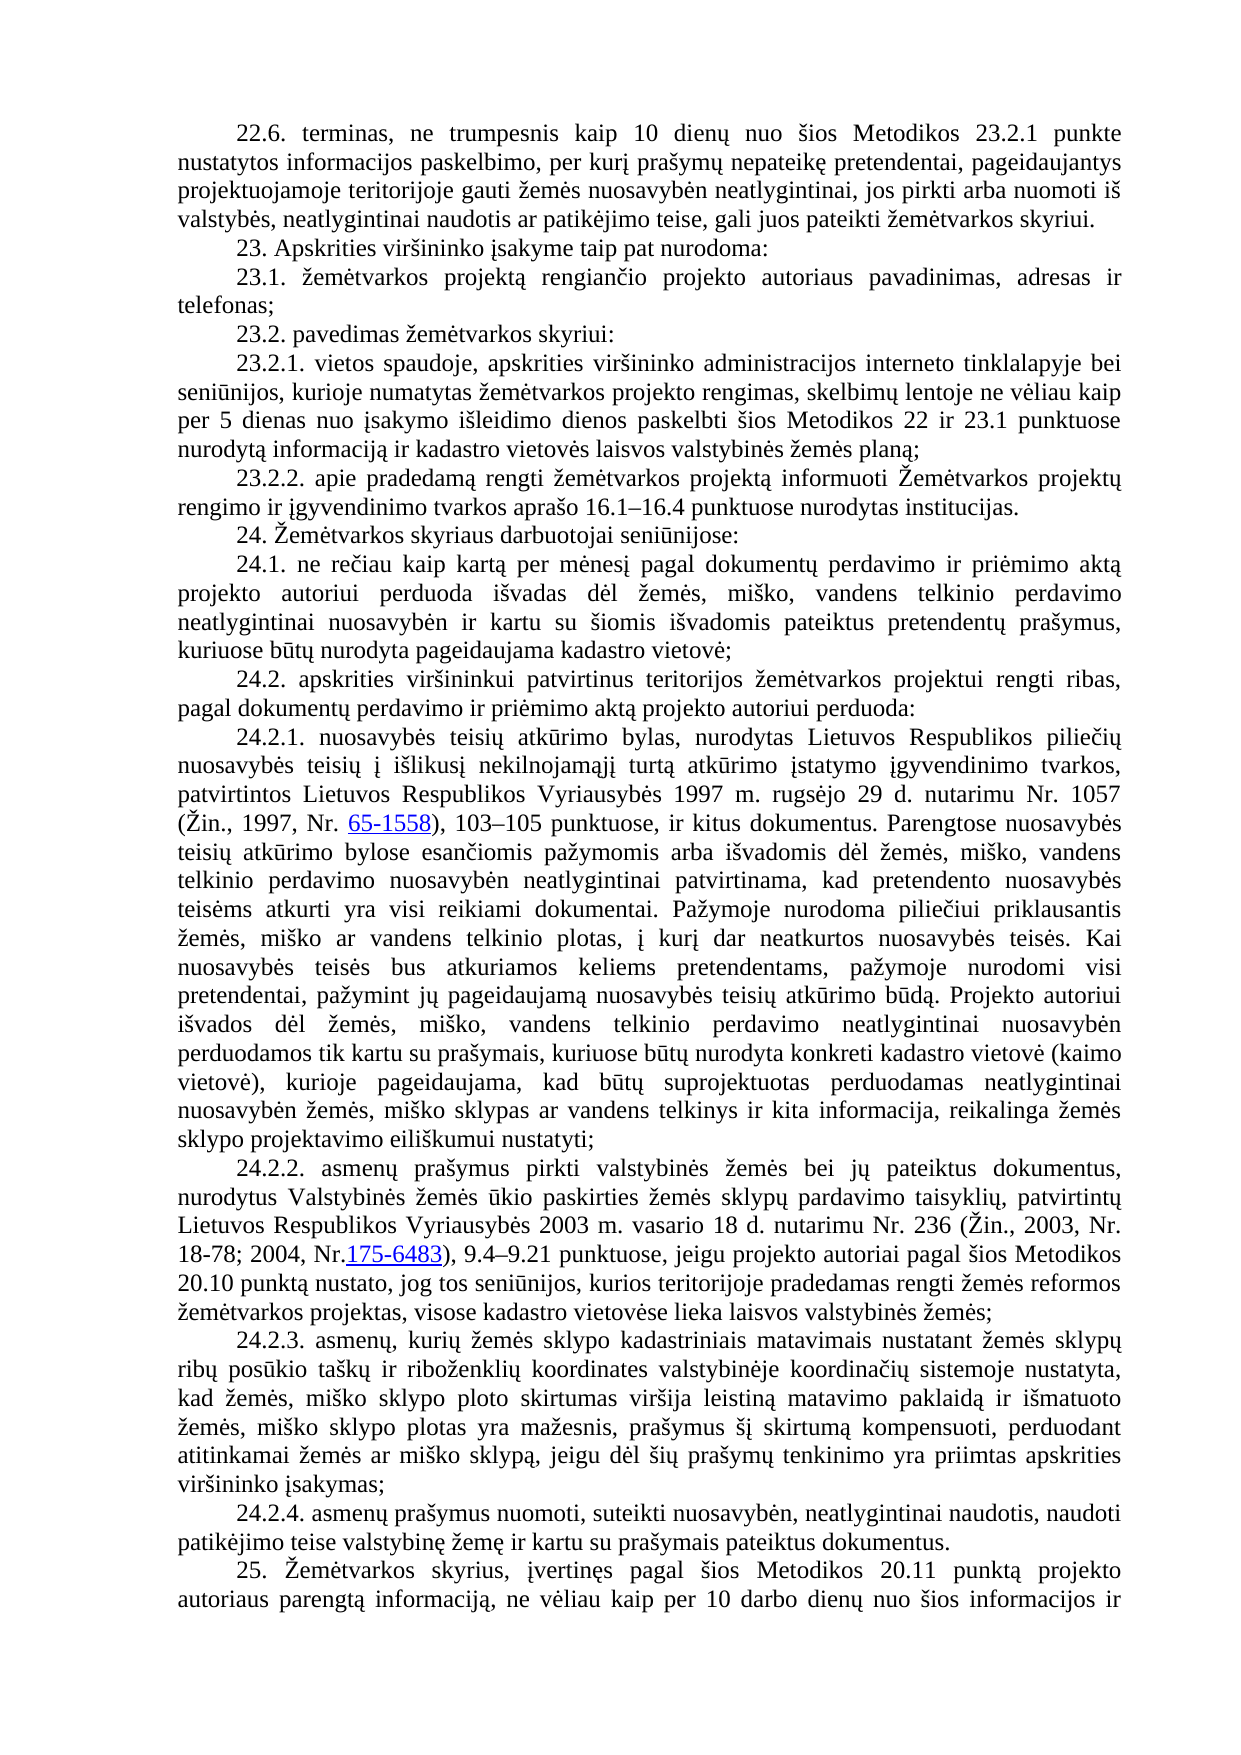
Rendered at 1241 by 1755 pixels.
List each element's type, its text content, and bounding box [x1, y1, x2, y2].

text 23.2.1. vietos spaudoje, apskrities viršininko administracijos interneto tinklalapyje bei seniūnijos, kurioje numatytas žemėtvarkos projekto rengimas, skelbimų lentoje ne vėliau kaip per 5 dienas nuo įsakymo išleidimo dienos paskelbti šios Metodikos 22 ir 23.1 punktuose nurodytą informaciją ir kadastro vietovės laisvos valstybinės žemės planą; [177, 348, 1122, 463]
text 25. Žemėtvarkos skyrius, įvertinęs pagal šios Metodikos 20.11 punktą projekto autoriaus parengtą informaciją, ne vėliau kaip per 10 darbo dienų nuo šios informacijos ir [177, 1556, 1122, 1613]
text 23. Apskrities viršininko įsakyme taip pat nurodoma: [177, 233, 1122, 262]
text 24. Žemėtvarkos skyriaus darbuotojai seniūnijose: [177, 521, 1122, 549]
text 24.1. ne rečiau kaip kartą per mėnesį pagal dokumentų perdavimo ir priėmimo aktą projekto autoriui perduoda išvadas dėl žemės, miško, vandens telkinio perdavimo neatlygintinai nuosavybėn ir kartu su šiomis išvadomis pateiktus pretendentų prašymus, kuriuose būtų nurodyta pageidaujama kadastro vietovė; [177, 549, 1122, 664]
text 22.6. terminas, ne trumpesnis kaip 10 dienų nuo šios Metodikos 23.2.1 punkte nustatytos informacijos paskelbimo, per kurį prašymų nepateikę pretendentai, pageidaujantys projektuojamoje teritorijoje gauti žemės nuosavybėn neatlygintinai, jos pirkti arba nuomoti iš valstybės, neatlygintinai naudotis ar patikėjimo teise, gali juos pateikti žemėtvarkos skyriui. [177, 118, 1122, 233]
text 24.2.2. asmenų prašymus pirkti valstybinės žemės bei jų pateiktus dokumentus, nurodytus Valstybinės žemės ūkio paskirties žemės sklypų pardavimo taisyklių, patvirtintų Lietuvos Respublikos Vyriausybės 2003 m. vasario 18 d. nutarimu Nr. 236 (Žin., 2003, Nr. 18-78; 2004, Nr.175-6483), 9.4–9.21 punktuose, jeigu projekto autoriai pagal šios Metodikos 20.10 punktą nustato, jog tos seniūnijos, kurios teritorijoje pradedamas rengti žemės reformos žemėtvarkos projektas, visose kadastro vietovėse lieka laisvos valstybinės žemės; [177, 1153, 1122, 1326]
text 24.2.1. nuosavybės teisių atkūrimo bylas, nurodytas Lietuvos Respublikos piliečių nuosavybės teisių į išlikusį nekilnojamąjį turtą atkūrimo įstatymo įgyvendinimo tvarkos, patvirtintos Lietuvos Respublikos Vyriausybės 1997 m. rugsėjo 29 d. nutarimu Nr. 1057 (Žin., 1997, Nr. 65-1558), 103–105 punktuose, ir kitus dokumentus. Parengtose nuosavybės teisių atkūrimo bylose esančiomis pažymomis arba išvadomis dėl žemės, miško, vandens telkinio perdavimo nuosavybėn neatlygintinai patvirtinama, kad pretendento nuosavybės teisėms atkurti yra visi reikiami dokumentai. Pažymoje nurodoma piliečiui priklausantis žemės, miško ar vandens telkinio plotas, į kurį dar neatkurtos nuosavybės teisės. Kai nuosavybės teisės bus atkuriamos keliems pretendentams, pažymoje nurodomi visi pretendentai, pažymint jų pageidaujamą nuosavybės teisių atkūrimo būdą. Projekto autoriui išvados dėl žemės, miško, vandens telkinio perdavimo neatlygintinai nuosavybėn perduodamos tik kartu su prašymais, kuriuose būtų nurodyta konkreti kadastro vietovė (kaimo vietovė), kurioje pageidaujama, kad būtų suprojektuotas perduodamas neatlygintinai nuosavybėn žemės, miško sklypas ar vandens telkinys ir kita informacija, reikalinga žemės sklypo projektavimo eiliškumui nustatyti; [177, 722, 1122, 1153]
text 23.1. žemėtvarkos projektą rengiančio projekto autoriaus pavadinimas, adresas ir telefonas; [177, 262, 1122, 319]
text 23.2.2. apie pradedamą rengti žemėtvarkos projektą informuoti Žemėtvarkos projektų rengimo ir įgyvendinimo tvarkos aprašo 16.1–16.4 punktuose nurodytas institucijas. [177, 463, 1122, 521]
text 24.2. apskrities viršininkui patvirtinus teritorijos žemėtvarkos projektui rengti ribas, pagal dokumentų perdavimo ir priėmimo aktą projekto autoriui perduoda: [177, 664, 1122, 722]
text 24.2.3. asmenų, kurių žemės sklypo kadastriniais matavimais nustatant žemės sklypų ribų posūkio taškų ir riboženklių koordinates valstybinėje koordinačių sistemoje nustatyta, kad žemės, miško sklypo ploto skirtumas viršija leistiną matavimo paklaidą ir išmatuoto žemės, miško sklypo plotas yra mažesnis, prašymus šį skirtumą kompensuoti, perduodant atitinkamai žemės ar miško sklypą, jeigu dėl šių prašymų tenkinimo yra priimtas apskrities viršininko įsakymas; [177, 1326, 1122, 1498]
text 23.2. pavedimas žemėtvarkos skyriui: [177, 319, 1122, 348]
text 24.2.4. asmenų prašymus nuomoti, suteikti nuosavybėn, neatlygintinai naudotis, naudoti patikėjimo teise valstybinę žemę ir kartu su prašymais pateiktus dokumentus. [177, 1498, 1122, 1556]
